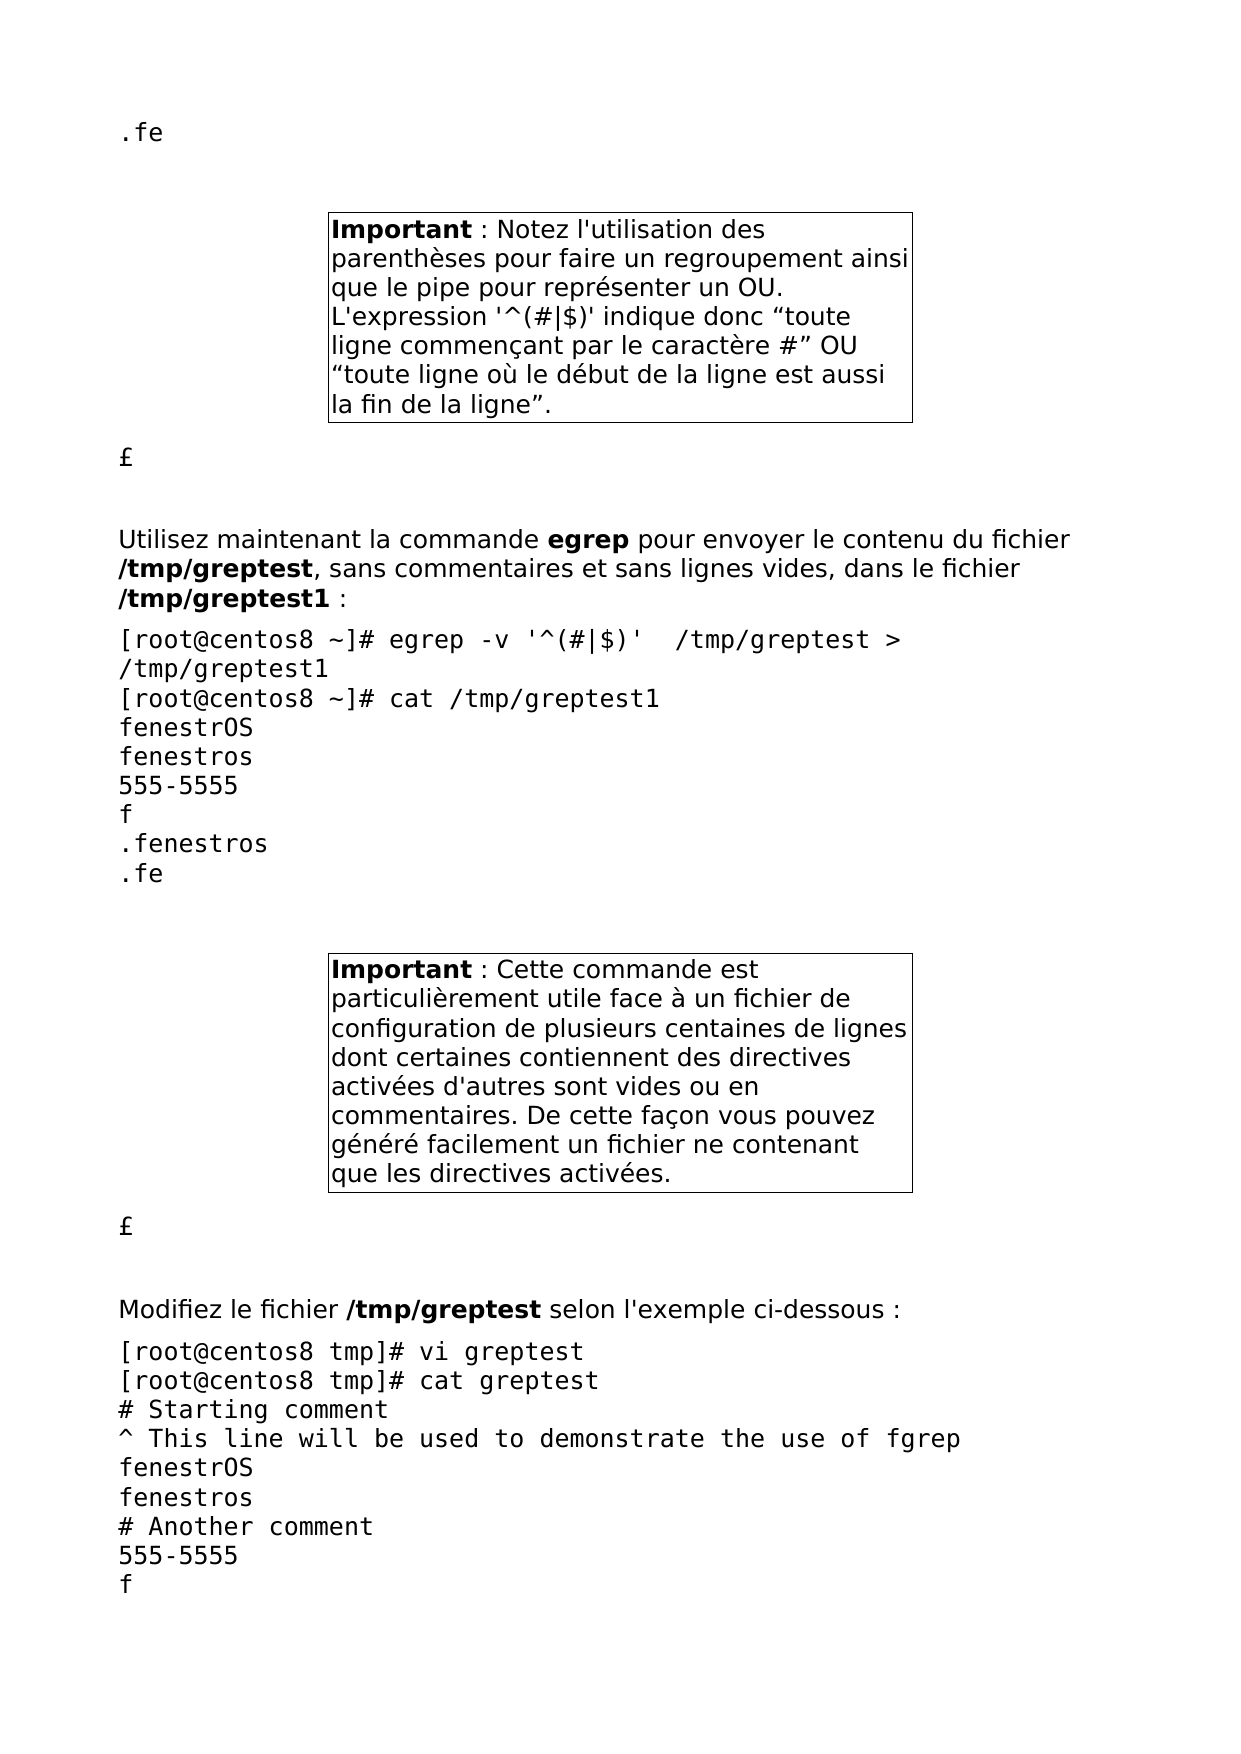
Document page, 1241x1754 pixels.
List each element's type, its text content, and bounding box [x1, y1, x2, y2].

text .fe £ [118, 118, 1122, 472]
text Modifiez le fichier /tmp/greptest selon l'exemple ci-dessous : [118, 1295, 1122, 1324]
table_header Important : Cette commande est particulièrement utile face à un fichier de configuration de plusieurs centaines de lignes dont certaines contiennent des directives activées d'autres sont vides ou en commentaires. De cette façon vous pouvez généré facilement un fichier ne contenant que les directives activées. [329, 954, 912, 1192]
text [root@centos8 ~]# egrep -v '^(#|$)' /tmp/greptest > /tmp/greptest1 [root@centos8 ~]# cat /tmp/greptest1 fenestrOS fenestros 555-5555 f .fenestros .fe £ [118, 625, 1122, 1242]
text [root@centos8 tmp]# vi greptest [root@centos8 tmp]# cat greptest # Starting comment ^ This line will be used to demonstrate the use of fgrep fenestrOS fenestros # Another comment 555-5555 f [118, 1337, 1122, 1628]
table_header Important : Notez l'utilisation des parenthèses pour faire un regroupement ainsi que le pipe pour représenter un OU. L'expression '^(#|$)' indique donc “toute ligne commençant par le caractère #” OU “toute ligne où le début de la ligne est aussi la fin de la ligne”. [329, 213, 912, 422]
text Utilisez maintenant la commande egrep pour envoyer le contenu du fichier /tmp/greptest, sans commentaires et sans lignes vides, dans le fichier /tmp/greptest1 : [118, 525, 1122, 613]
